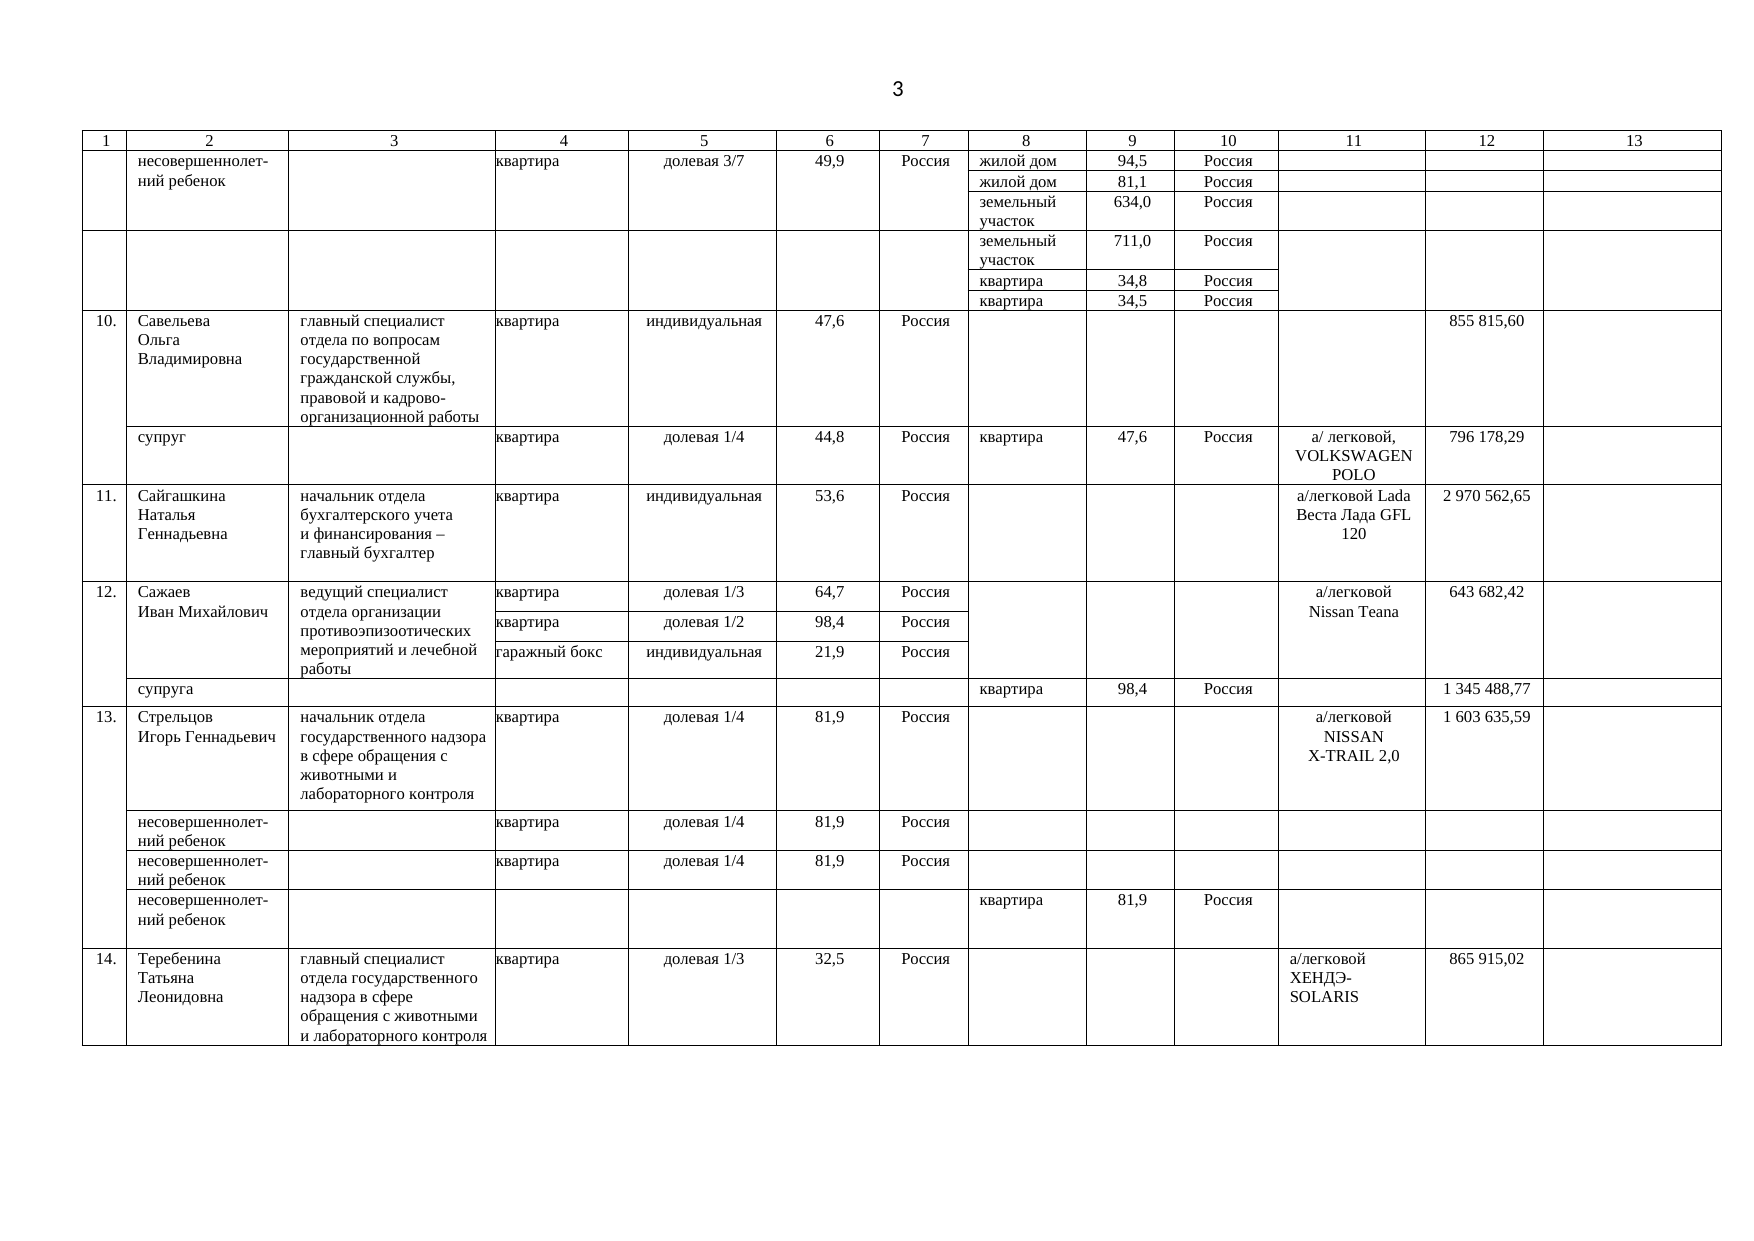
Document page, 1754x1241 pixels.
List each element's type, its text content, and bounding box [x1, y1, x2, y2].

table_cell 643 682,42 [1426, 582, 1543, 678]
table_cell 81,9 [1087, 890, 1174, 948]
table_cell [496, 679, 628, 706]
table_cell [1175, 851, 1278, 889]
table_cell [880, 679, 968, 706]
table_cell Стрельцов Игорь Геннадьевич [127, 707, 288, 810]
table_cell [1279, 151, 1425, 170]
table_cell [629, 231, 776, 310]
table_cell квартира [496, 612, 628, 641]
table_header 2 [127, 131, 288, 150]
table_cell [1175, 811, 1278, 850]
table_cell 12. [83, 582, 126, 706]
table_cell [1544, 811, 1721, 850]
table_cell супруга [127, 679, 288, 706]
table_cell долевая 1/3 [629, 949, 776, 1044]
table_cell долевая 1/3 [629, 582, 776, 611]
table_cell несовершеннолет-ний ребенок [127, 851, 288, 889]
table_cell Россия [1175, 270, 1278, 289]
table_cell [1544, 890, 1721, 948]
table_cell Россия [880, 612, 968, 641]
table_cell 21,9 [777, 642, 879, 678]
table_cell [1426, 192, 1543, 230]
table_cell квартира [496, 707, 628, 810]
table_cell [1087, 485, 1174, 581]
table_header 3 [289, 131, 495, 150]
table_cell [969, 811, 1086, 850]
table_cell начальник отдела бухгалтерского учета и финансирования – главный бухгалтер [289, 485, 495, 581]
table_cell [1544, 851, 1721, 889]
table_cell [1544, 427, 1721, 484]
table_header 10 [1175, 131, 1278, 150]
table_cell долевая 3/7 [629, 151, 776, 230]
table_cell Россия [1175, 231, 1278, 269]
table_cell долевая 1/2 [629, 612, 776, 641]
table_cell Россия [880, 151, 968, 230]
table_header 12 [1426, 131, 1543, 150]
table_cell квартира [496, 851, 628, 889]
table_cell [629, 890, 776, 948]
table_cell [1087, 582, 1174, 678]
table_cell [83, 426, 126, 484]
table_cell квартира [496, 427, 628, 484]
table_cell [777, 231, 879, 310]
table_cell [289, 851, 495, 889]
table_header 11 [1279, 131, 1425, 150]
table_cell 865 915,02 [1426, 949, 1543, 1044]
table_cell долевая 1/4 [629, 811, 776, 850]
table_cell 1 603 635,59 [1426, 707, 1543, 810]
table_cell земельный участок [969, 192, 1086, 230]
table_cell [1544, 707, 1721, 810]
table_cell Россия [880, 427, 968, 484]
table_header 13 [1544, 131, 1721, 150]
table_cell 98,4 [1087, 679, 1174, 706]
table_cell [289, 151, 495, 230]
table_header 9 [1087, 131, 1174, 150]
table_cell [1544, 582, 1721, 678]
table_cell [1087, 851, 1174, 889]
table_cell [1087, 311, 1174, 426]
table_cell 81,1 [1087, 171, 1174, 191]
table_cell квартира [969, 890, 1086, 948]
table_cell Россия [1175, 171, 1278, 191]
table_cell квартира [496, 485, 628, 581]
table_cell а/ легковой, VOLKSWAGEN POLO [1279, 427, 1425, 484]
table_cell а/легковой NISSAN X-TRAIL 2,0 [1279, 707, 1425, 810]
table_cell [1544, 679, 1721, 706]
table_cell а/легковой ХЕНДЭ-SOLARIS [1279, 949, 1425, 1044]
table_cell [1279, 192, 1425, 230]
table_cell 53,6 [777, 485, 879, 581]
table_cell Россия [1175, 890, 1278, 948]
table_cell несовершеннолет-ний ребенок [127, 151, 288, 230]
table_cell [969, 582, 1086, 678]
table_cell [1426, 811, 1543, 850]
table_cell 64,7 [777, 582, 879, 611]
table_cell 47,6 [1087, 427, 1174, 484]
table_cell несовершеннолет-ний ребенок [127, 890, 288, 948]
table_cell долевая 1/4 [629, 427, 776, 484]
table_cell [1544, 151, 1721, 170]
table_cell Россия [880, 949, 968, 1044]
table_cell [629, 679, 776, 706]
table_cell [969, 707, 1086, 810]
table_cell [1426, 231, 1543, 310]
table_cell Сажаев Иван Михайлович [127, 582, 288, 678]
table_cell [1544, 311, 1721, 426]
table_cell квартира [496, 151, 628, 230]
table_cell 34,8 [1087, 270, 1174, 289]
table_cell [969, 949, 1086, 1044]
table_cell [1279, 679, 1425, 706]
table_cell [1544, 231, 1721, 310]
table_cell начальник отдела государственного надзора в сфере обращения с животными и лабораторного контроля [289, 707, 495, 810]
table_cell 796 178,29 [1426, 427, 1543, 484]
table_cell жилой дом [969, 151, 1086, 170]
table_cell [777, 890, 879, 948]
table_cell [1279, 811, 1425, 850]
table_cell [127, 231, 288, 310]
table_cell [289, 890, 495, 948]
table_cell Россия [880, 851, 968, 889]
table_cell 44,8 [777, 427, 879, 484]
table_cell Россия [1175, 192, 1278, 230]
table_cell [880, 890, 968, 948]
table_header 7 [880, 131, 968, 150]
table_cell [289, 427, 495, 484]
table_cell [83, 269, 126, 289]
table_cell [1544, 192, 1721, 230]
table_cell [83, 151, 126, 230]
table_cell Россия [880, 311, 968, 426]
table_cell 81,9 [777, 851, 879, 889]
table_cell [880, 231, 968, 310]
table_cell Россия [880, 582, 968, 611]
table_cell [1175, 582, 1278, 678]
table_cell индивидуальная [629, 311, 776, 426]
table_cell [1279, 311, 1425, 426]
table_cell 11. [83, 485, 126, 581]
table_cell квартира [969, 270, 1086, 289]
table_cell Россия [1175, 151, 1278, 170]
table_cell а/легковой Nissan Teana [1279, 582, 1425, 678]
table_cell главный специалист отдела государственного надзора в сфере обращения с животными и лабораторного контроля [289, 949, 495, 1044]
table_cell 98,4 [777, 612, 879, 641]
table_cell квартира [969, 427, 1086, 484]
table_header 5 [629, 131, 776, 150]
table_cell [1426, 171, 1543, 191]
table_cell [969, 851, 1086, 889]
table_cell 81,9 [777, 811, 879, 850]
table_cell Россия [880, 642, 968, 678]
table_cell Теребенина Татьяна Леонидовна [127, 949, 288, 1044]
table_cell [496, 890, 628, 948]
table_cell ведущий специалист отдела организации противоэпизоотических мероприятий и лечебной работы [289, 582, 495, 678]
table_cell [1175, 485, 1278, 581]
table_cell 81,9 [777, 707, 879, 810]
table_cell 49,9 [777, 151, 879, 230]
table_cell [1087, 949, 1174, 1044]
table_cell квартира [496, 582, 628, 611]
table_cell квартира [496, 811, 628, 850]
table_cell [1279, 231, 1425, 310]
table_cell а/легковой Lada Веста Лада GFL 120 [1279, 485, 1425, 581]
table_cell квартира [496, 949, 628, 1044]
table_cell Россия [880, 485, 968, 581]
table_cell [969, 485, 1086, 581]
table_cell Россия [1175, 291, 1278, 310]
table_cell квартира [496, 311, 628, 426]
table_cell индивидуальная [629, 485, 776, 581]
table_cell [83, 290, 126, 310]
table_cell [83, 231, 126, 269]
table_cell [289, 811, 495, 850]
table_cell 34,5 [1087, 291, 1174, 310]
table_cell Сайгашкина Наталья Геннадьевна [127, 485, 288, 581]
table_cell Россия [1175, 427, 1278, 484]
table_cell [1279, 851, 1425, 889]
table_cell [1279, 171, 1425, 191]
table_cell 47,6 [777, 311, 879, 426]
table_cell земельный участок [969, 231, 1086, 269]
table_cell [1175, 949, 1278, 1044]
table_cell [1087, 811, 1174, 850]
table_cell [1426, 851, 1543, 889]
table_cell 634,0 [1087, 192, 1174, 230]
table_header 6 [777, 131, 879, 150]
table_cell 1 345 488,77 [1426, 679, 1543, 706]
table_cell [1175, 311, 1278, 426]
table_cell [1426, 890, 1543, 948]
table_cell 711,0 [1087, 231, 1174, 269]
table_cell [496, 231, 628, 310]
table_cell 13. [83, 707, 126, 948]
table_cell долевая 1/4 [629, 851, 776, 889]
table_cell 10. [83, 311, 126, 426]
table_cell квартира [969, 679, 1086, 706]
table_cell 94,5 [1087, 151, 1174, 170]
table_header 1 [83, 131, 126, 150]
table_cell квартира [969, 291, 1086, 310]
table_cell [969, 311, 1086, 426]
table_cell несовершеннолет-ний ребенок [127, 811, 288, 850]
table_cell [1426, 151, 1543, 170]
table_cell [1544, 171, 1721, 191]
table_cell Савельева Ольга Владимировна [127, 311, 288, 426]
table_cell главный специалист отдела по вопросам государственной гражданской службы, правовой и кадрово-организационной работы [289, 311, 495, 426]
table_cell [1175, 707, 1278, 810]
table_cell [289, 679, 495, 706]
table_cell гаражный бокс [496, 642, 628, 678]
table_cell индивидуальная [629, 642, 776, 678]
table_cell долевая 1/4 [629, 707, 776, 810]
table_cell Россия [880, 707, 968, 810]
table_cell 32,5 [777, 949, 879, 1044]
table_cell Россия [1175, 679, 1278, 706]
table_cell 855 815,60 [1426, 311, 1543, 426]
table_cell жилой дом [969, 171, 1086, 191]
table_cell [1087, 707, 1174, 810]
table_cell [1544, 949, 1721, 1044]
table_cell супруг [127, 427, 288, 484]
table_cell [1279, 890, 1425, 948]
table_cell [1544, 485, 1721, 581]
table_cell Россия [880, 811, 968, 850]
table_cell 2 970 562,65 [1426, 485, 1543, 581]
table_header 4 [496, 131, 628, 150]
table_cell [777, 679, 879, 706]
table_cell [289, 231, 495, 310]
table_cell 14. [83, 949, 126, 1044]
table_header 8 [969, 131, 1086, 150]
